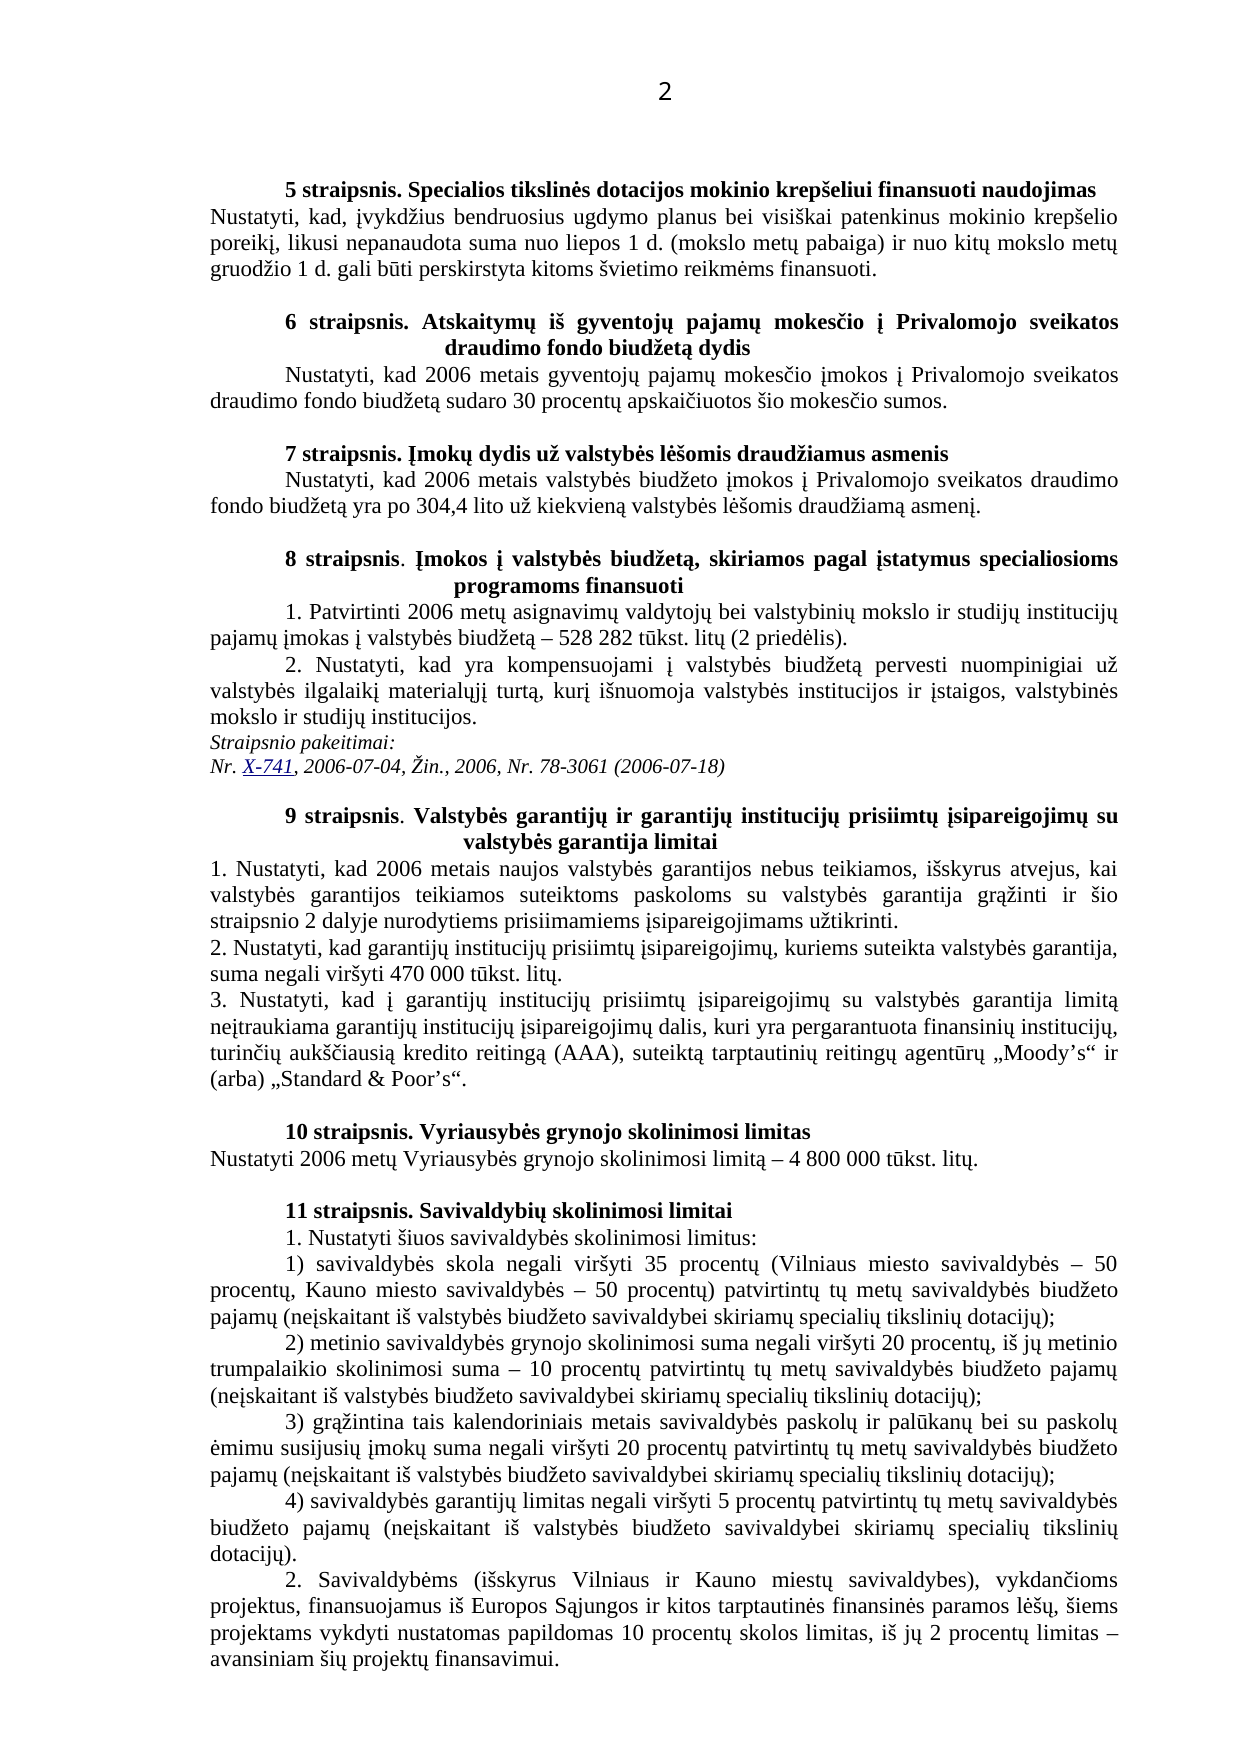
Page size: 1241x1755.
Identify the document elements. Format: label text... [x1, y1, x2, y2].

text 2. Savivaldybėms (išskyrus Vilniaus ir Kauno miestų savivaldybes), vykdančioms projektus, finansuojamus iš Europos Sąjungos ir kitos tarptautinės finansinės paramos lėšų, šiems projektams vykdyti nustatomas papildomas 10 procentų skolos limitas, iš jų 2 procentų limitas – avansiniam šių projektų finansavimui. [210, 1566, 1119, 1672]
text 1. Nustatyti šiuos savivaldybės skolinimosi limitus: [210, 1224, 1119, 1250]
text 2. Nustatyti, kad yra kompensuojami į valstybės biudžetą pervesti nuompinigiai už valstybės ilgalaikį materialųjį turtą, kurį išnuomoja valstybės institucijos ir įstaigos, valstybinės mokslo ir studijų institucijos. [210, 651, 1119, 730]
text 5 straipsnis. Specialios tikslinės dotacijos mokinio krepšeliui finansuoti naudojimas [285, 176, 1119, 203]
text 9 straipsnis. Valstybės garantijų ir garantijų institucijų prisiimtų įsipareigojimų su valstybės garantija limitai [285, 802, 1119, 855]
text Nustatyti, kad 2006 metais gyventojų pajamų mokesčio įmokos į Privalomojo sveikatos draudimo fondo biudžetą sudaro 30 procentų apskaičiuotos šio mokesčio sumos. [210, 361, 1119, 413]
text 3) grąžintina tais kalendoriniais metais savivaldybės paskolų ir palūkanų bei su paskolų ėmimu susijusių įmokų suma negali viršyti 20 procentų patvirtintų tų metų savivaldybės biudžeto pajamų (neįskaitant iš valstybės biudžeto savivaldybei skiriamų specialių tikslinių dotacijų); [210, 1408, 1119, 1487]
text Nr. X-741, 2006-07-04, Žin., 2006, Nr. 78-3061 (2006-07-18) [210, 754, 1120, 778]
text 4) savivaldybės garantijų limitas negali viršyti 5 procentų patvirtintų tų metų savivaldybės biudžeto pajamų (neįskaitant iš valstybės biudžeto savivaldybei skiriamų specialių tikslinių dotacijų). [210, 1487, 1119, 1566]
text 1. Nustatyti, kad 2006 metais naujos valstybės garantijos nebus teikiamos, išskyrus atvejus, kai valstybės garantijos teikiamos suteiktoms paskoloms su valstybės garantija grąžinti ir šio straipsnio 2 dalyje nurodytiems prisiimamiems įsipareigojimams užtikrinti. [210, 855, 1119, 934]
text 3. Nustatyti, kad į garantijų institucijų prisiimtų įsipareigojimų su valstybės garantija limitą neįtraukiama garantijų institucijų įsipareigojimų dalis, kuri yra pergarantuota finansinių institucijų, turinčių aukščiausią kredito reitingą (AAA), suteiktą tarptautinių reitingų agentūrų „Moody’s“ ir (arba) „Standard & Poor’s“. [210, 986, 1119, 1092]
text 1) savivaldybės skola negali viršyti 35 procentų (Vilniaus miesto savivaldybės – 50 procentų, Kauno miesto savivaldybės – 50 procentų) patvirtintų tų metų savivaldybės biudžeto pajamų (neįskaitant iš valstybės biudžeto savivaldybei skiriamų specialių tikslinių dotacijų); [210, 1250, 1119, 1329]
text Nustatyti, kad 2006 metais valstybės biudžeto įmokos į Privalomojo sveikatos draudimo fondo biudžetą yra po 304,4 lito už kiekvieną valstybės lėšomis draudžiamą asmenį. [210, 466, 1119, 519]
subtitle Straipsnio pakeitimai: [210, 730, 1119, 754]
text Nustatyti, kad, įvykdžius bendruosius ugdymo planus bei visiškai patenkinus mokinio krepšelio poreikį, likusi nepanaudota suma nuo liepos 1 d. (mokslo metų pabaiga) ir nuo kitų mokslo metų gruodžio 1 d. gali būti perskirstyta kitoms švietimo reikmėms finansuoti. [210, 203, 1119, 282]
text 8 straipsnis. Įmokos į valstybės biudžetą, skiriamos pagal įstatymus specialiosioms programoms finansuoti [285, 545, 1119, 598]
text Nustatyti 2006 metų Vyriausybės grynojo skolinimosi limitą – 4 800 000 tūkst. litų. [210, 1144, 1119, 1171]
text 2) metinio savivaldybės grynojo skolinimosi suma negali viršyti 20 procentų, iš jų metinio trumpalaikio skolinimosi suma – 10 procentų patvirtintų tų metų savivaldybės biudžeto pajamų (neįskaitant iš valstybės biudžeto savivaldybei skiriamų specialių tikslinių dotacijų); [210, 1329, 1119, 1408]
text 1. Patvirtinti 2006 metų asignavimų valdytojų bei valstybinių mokslo ir studijų institucijų pajamų įmokas į valstybės biudžetą – 528 282 tūkst. litų (2 priedėlis). [210, 598, 1119, 651]
text 11 straipsnis. Savivaldybių skolinimosi limitai [210, 1197, 1119, 1224]
text 6 straipsnis. Atskaitymų iš gyventojų pajamų mokesčio į Privalomojo sveikatos draudimo fondo biudžetą dydis [285, 308, 1119, 361]
text 7 straipsnis. Įmokų dydis už valstybės lėšomis draudžiamus asmenis [210, 440, 1119, 466]
text 10 straipsnis. Vyriausybės grynojo skolinimosi limitas [210, 1118, 1119, 1144]
text 2. Nustatyti, kad garantijų institucijų prisiimtų įsipareigojimų, kuriems suteikta valstybės garantija, suma negali viršyti 470 000 tūkst. litų. [210, 934, 1119, 986]
